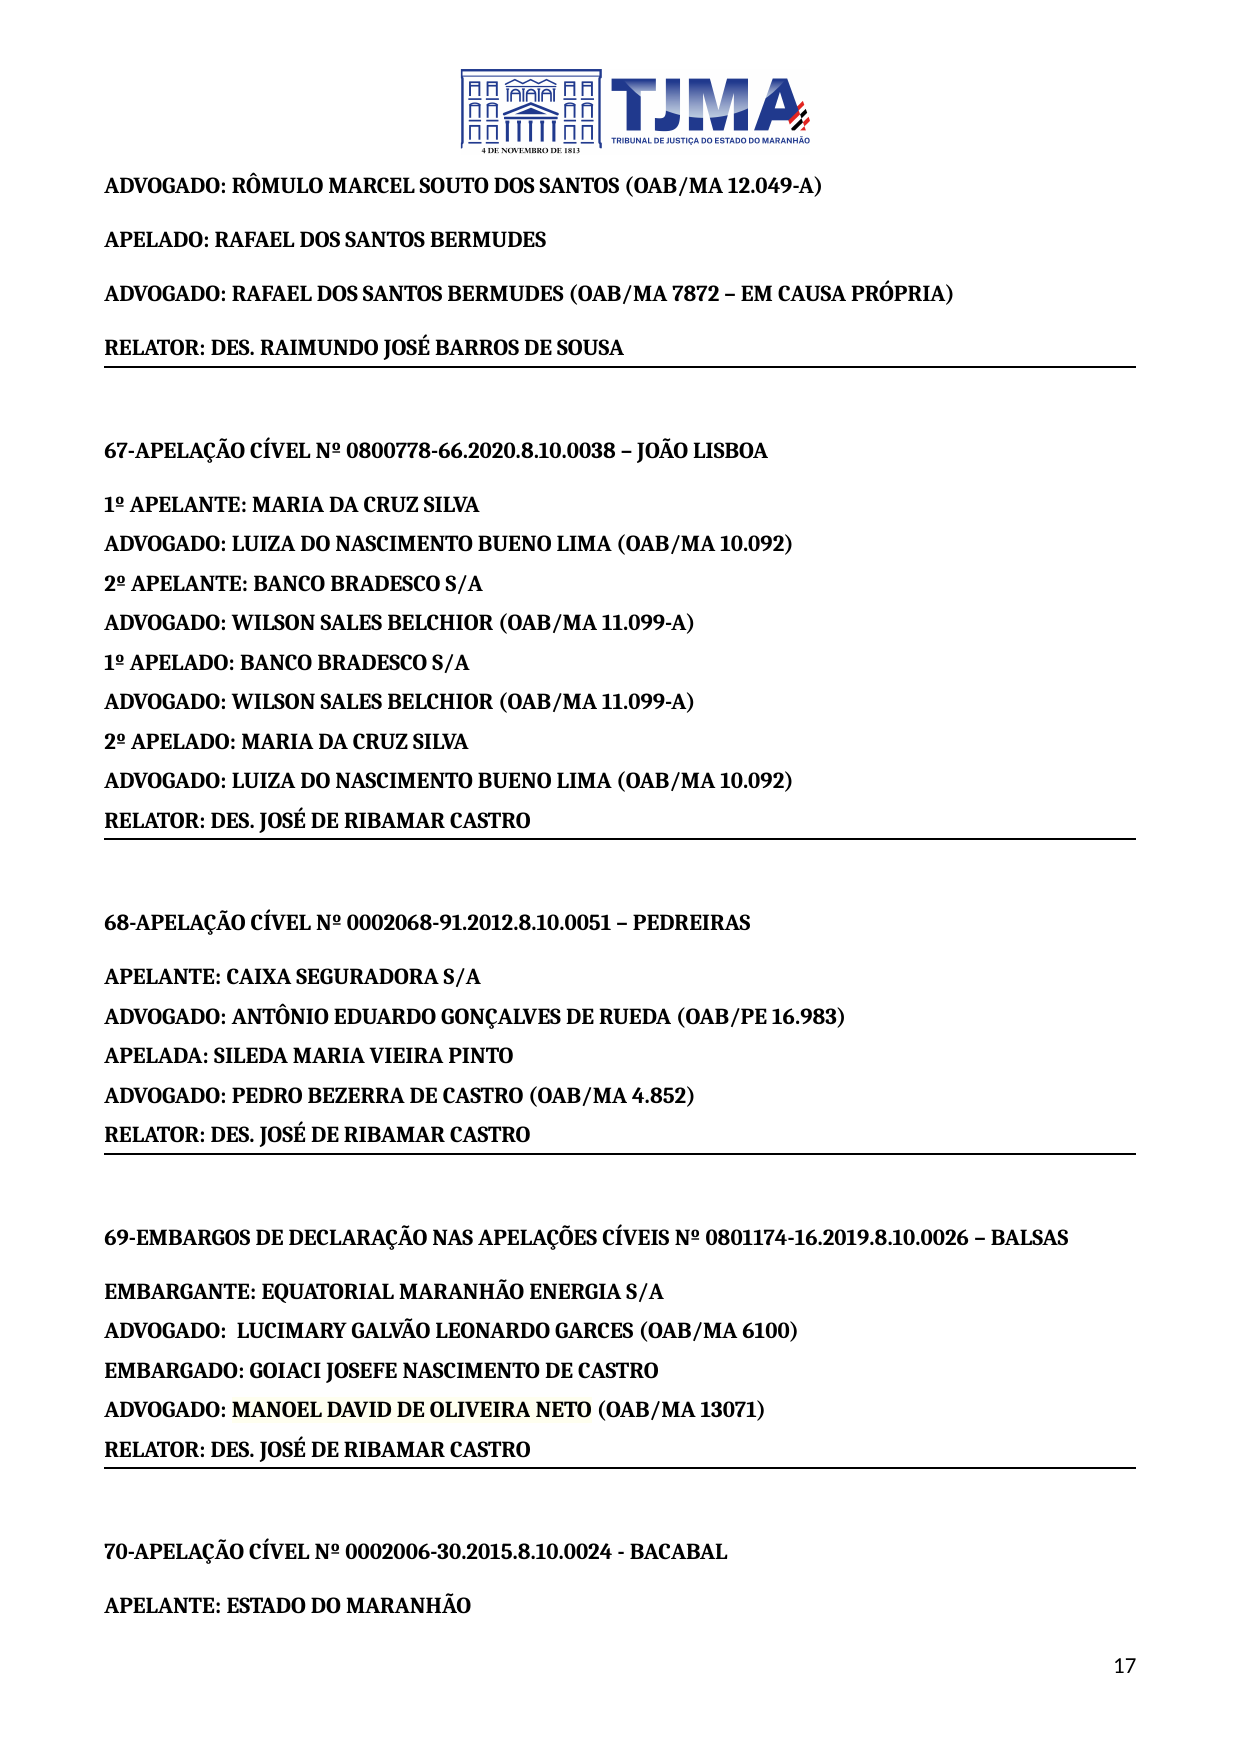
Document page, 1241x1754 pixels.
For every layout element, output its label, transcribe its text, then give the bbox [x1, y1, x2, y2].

text 2º APELADO: MARIA DA CRUZ SILVA [104, 728, 1136, 755]
text ADVOGADO: MANOEL DAVID DE OLIVEIRA NETO (OAB/MA 13071) [104, 1397, 1136, 1423]
text 1º APELANTE: MARIA DA CRUZ SILVA [104, 492, 1136, 518]
text ADVOGADO: LUCIMARY GALVÃO LEONARDO GARCES (OAB/MA 6100) [104, 1318, 1136, 1344]
text ADVOGADO: WILSON SALES BELCHIOR (OAB/MA 11.099-A) [104, 610, 1136, 636]
text ADVOGADO: LUIZA DO NASCIMENTO BUENO LIMA (OAB/MA 10.092) [104, 531, 1136, 557]
text RELATOR: DES. JOSÉ DE RIBAMAR CASTRO [104, 807, 1136, 838]
text APELADO: RAFAEL DOS SANTOS BERMUDES [104, 227, 1136, 253]
text APELANTE: ESTADO DO MARANHÃO [104, 1593, 1136, 1619]
text 1º APELADO: BANCO BRADESCO S/A [104, 649, 1136, 676]
text RELATOR: DES. RAIMUNDO JOSÉ BARROS DE SOUSA [104, 335, 1136, 366]
text 70-APELAÇÃO CÍVEL Nº 0002006-30.2015.8.10.0024 - BACABAL [104, 1539, 1136, 1565]
text 69-EMBARGOS DE DECLARAÇÃO NAS APELAÇÕES CÍVEIS Nº 0801174-16.2019.8.10.0026 – BALSAS [104, 1224, 1136, 1251]
text ADVOGADO: ANTÔNIO EDUARDO GONÇALVES DE RUEDA (OAB/PE 16.983) [104, 1003, 1136, 1030]
text 67-APELAÇÃO CÍVEL Nº 0800778-66.2020.8.10.0038 – JOÃO LISBOA [104, 438, 1136, 464]
text 2º APELANTE: BANCO BRADESCO S/A [104, 571, 1136, 597]
text APELADA: SILEDA MARIA VIEIRA PINTO [104, 1043, 1136, 1069]
text ADVOGADO: LUIZA DO NASCIMENTO BUENO LIMA (OAB/MA 10.092) [104, 768, 1136, 794]
text ADVOGADO: PEDRO BEZERRA DE CASTRO (OAB/MA 4.852) [104, 1082, 1136, 1109]
text RELATOR: DES. JOSÉ DE RIBAMAR CASTRO [104, 1122, 1136, 1153]
text EMBARGADO: GOIACI JOSEFE NASCIMENTO DE CASTRO [104, 1357, 1136, 1384]
text APELANTE: CAIXA SEGURADORA S/A [104, 964, 1136, 990]
text ADVOGADO: RAFAEL DOS SANTOS BERMUDES (OAB/MA 7872 – EM CAUSA PRÓPRIA) [104, 281, 1136, 307]
text ADVOGADO: RÔMULO MARCEL SOUTO DOS SANTOS (OAB/MA 12.049-A) [104, 173, 1136, 199]
text 68-APELAÇÃO CÍVEL Nº 0002068-91.2012.8.10.0051 – PEDREIRAS [104, 910, 1136, 936]
picture [460, 69, 810, 155]
text ADVOGADO: WILSON SALES BELCHIOR (OAB/MA 11.099-A) [104, 689, 1136, 715]
text EMBARGANTE: EQUATORIAL MARANHÃO ENERGIA S/A [104, 1278, 1136, 1305]
text RELATOR: DES. JOSÉ DE RIBAMAR CASTRO [104, 1436, 1136, 1467]
